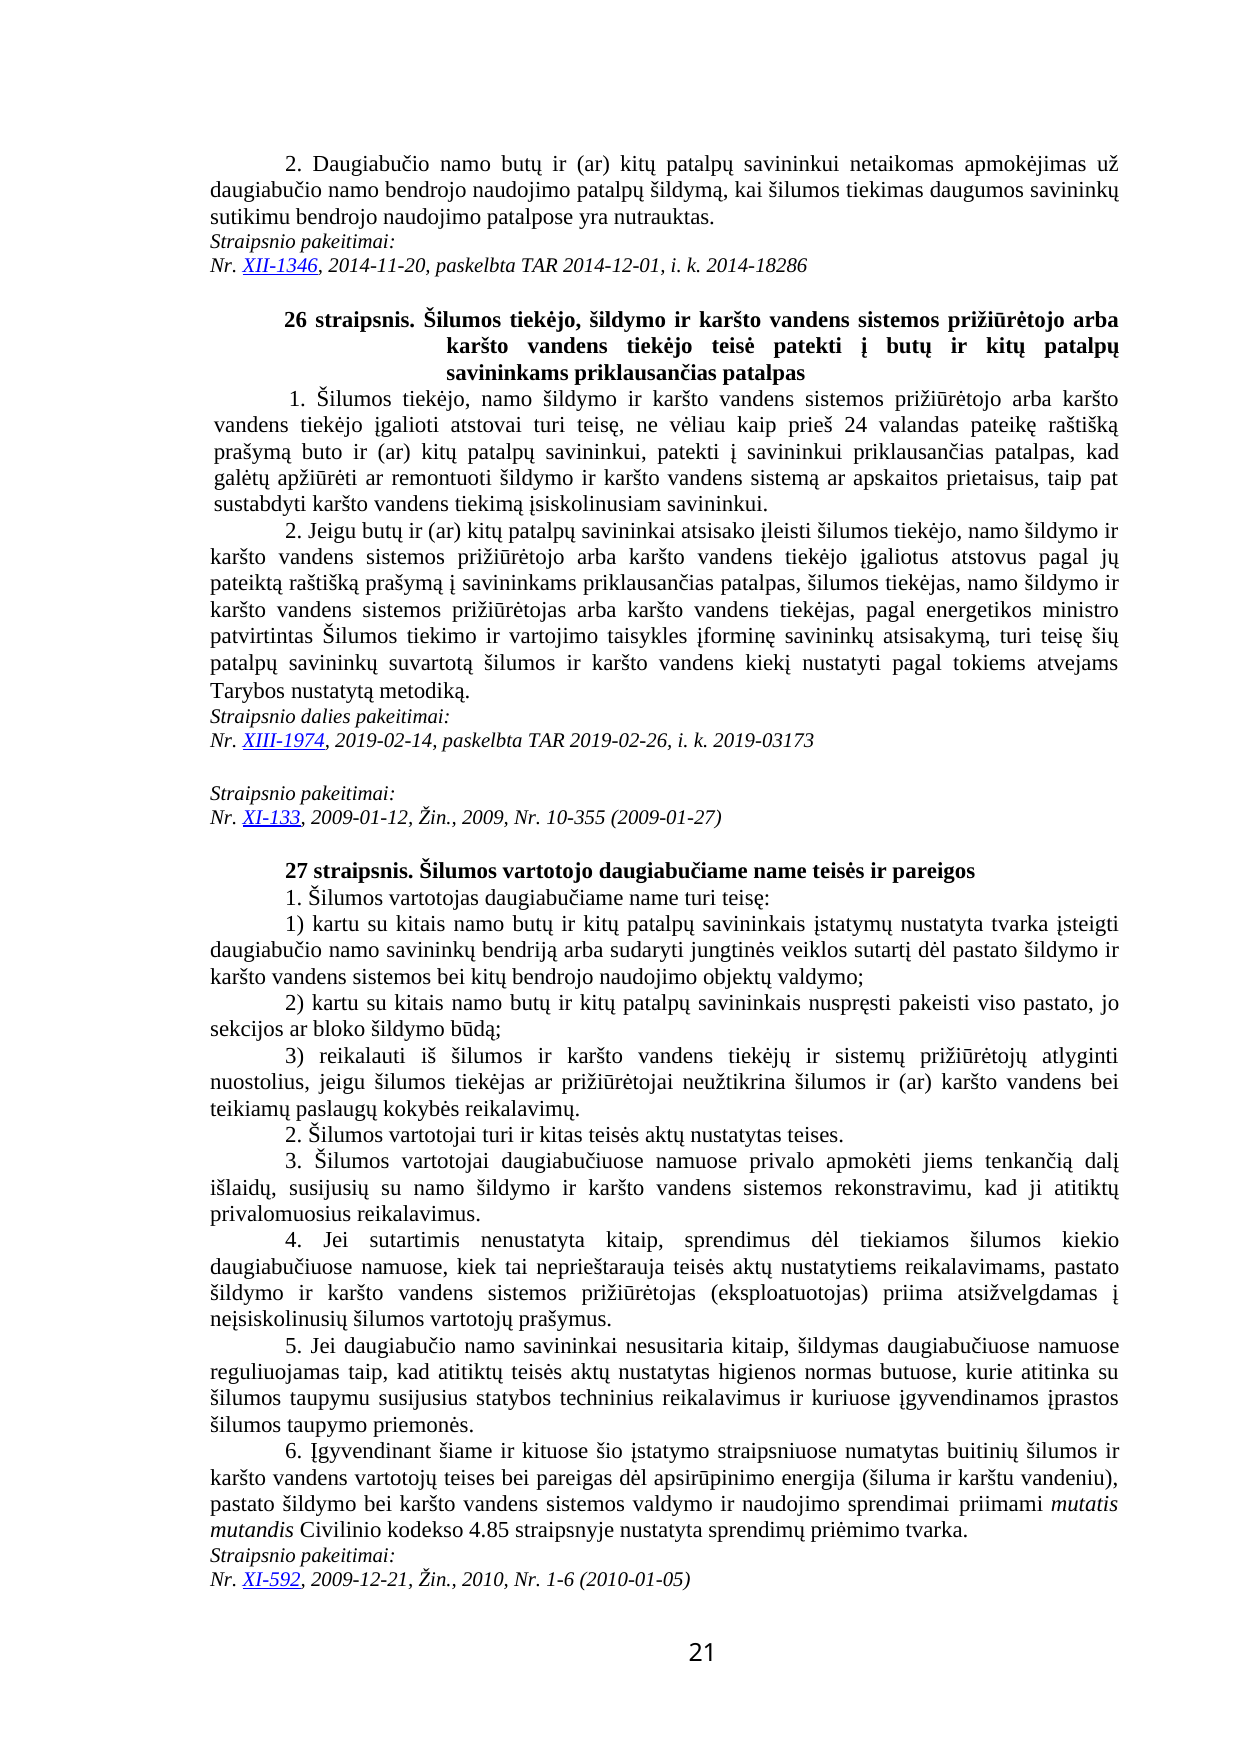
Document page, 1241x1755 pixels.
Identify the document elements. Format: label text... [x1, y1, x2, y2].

text Nr. XIII-1974, 2019-02-14, paskelbta TAR 2019-02-26, i. k. 2019-03173 [210, 728, 1120, 752]
text 1. Šilumos tiekėjo, namo šildymo ir karšto vandens sistemos prižiūrėtojo arba karšto vandens tiekėjo įgalioti atstovai turi teisę, ne vėliau kaip prieš 24 valandas pateikę raštišką prašymą buto ir (ar) kitų patalpų savininkui, patekti į savininkui priklausančias patalpas, kad galėtų apžiūrėti ar remontuoti šildymo ir karšto vandens sistemą ar apskaitos prietaisus, taip pat sustabdyti karšto vandens tiekimą įsiskolinusiam savininkui. [213, 385, 1120, 517]
text Straipsnio pakeitimai: [210, 781, 1120, 804]
text 2. Šilumos vartotojai turi ir kitas teisės aktų nustatytas teises. [210, 1121, 1120, 1147]
text Straipsnio pakeitimai: [210, 1543, 1120, 1567]
text 2. Jeigu butų ir (ar) kitų patalpų savininkai atsisako įleisti šilumos tiekėjo, namo šildymo ir karšto vandens sistemos prižiūrėtojo arba karšto vandens tiekėjo įgaliotus atstovus pagal jų pateiktą raštišką prašymą į savininkams priklausančias patalpas, šilumos tiekėjas, namo šildymo ir karšto vandens sistemos prižiūrėtojas arba karšto vandens tiekėjas, pagal energetikos ministro patvirtintas Šilumos tiekimo ir vartojimo taisykles įforminę savininkų atsisakymą, turi teisę šių patalpų savininkų suvartotą šilumos ir karšto vandens kiekį nustatyti pagal tokiems atvejams Tarybos nustatytą metodiką. [210, 517, 1120, 704]
text 2. Daugiabučio namo butų ir (ar) kitų patalpų savininkui netaikomas apmokėjimas už daugiabučio namo bendrojo naudojimo patalpų šildymą, kai šilumos tiekimas daugumos savininkų sutikimu bendrojo naudojimo patalpose yra nutrauktas. [210, 150, 1120, 229]
text 1) kartu su kitais namo butų ir kitų patalpų savininkais įstatymų nustatyta tvarka įsteigti daugiabučio namo savininkų bendriją arba sudaryti jungtinės veiklos sutartį dėl pastato šildymo ir karšto vandens sistemos bei kitų bendrojo naudojimo objektų valdymo; [210, 910, 1120, 989]
text Straipsnio pakeitimai: [210, 229, 1120, 253]
text 3) reikalauti iš šilumos ir karšto vandens tiekėjų ir sistemų prižiūrėtojų atlyginti nuostolius, jeigu šilumos tiekėjas ar prižiūrėtojai neužtikrina šilumos ir (ar) karšto vandens bei teikiamų paslaugų kokybės reikalavimų. [210, 1042, 1120, 1121]
text Nr. XII-1346, 2014-11-20, paskelbta TAR 2014-12-01, i. k. 2014-18286 [210, 253, 1120, 277]
text 27 straipsnis. Šilumos vartotojo daugiabučiame name teisės ir pareigos [210, 857, 1120, 884]
text 4. Jei sutartimis nenustatyta kitaip, sprendimus dėl tiekiamos šilumos kiekio daugiabučiuose namuose, kiek tai neprieštarauja teisės aktų nustatytiems reikalavimams, pastato šildymo ir karšto vandens sistemos prižiūrėtojas (eksploatuotojas) priima atsižvelgdamas į neįsiskolinusių šilumos vartotojų prašymus. [210, 1226, 1120, 1332]
text Nr. XI-133, 2009-01-12, Žin., 2009, Nr. 10-355 (2009-01-27) [210, 804, 1120, 829]
text 6. Įgyvendinant šiame ir kituose šio įstatymo straipsniuose numatytas buitinių šilumos ir karšto vandens vartotojų teises bei pareigas dėl apsirūpinimo energija (šiluma ir karštu vandeniu), pastato šildymo bei karšto vandens sistemos valdymo ir naudojimo sprendimai priimami mutatis mutandis Civilinio kodekso 4.85 straipsnyje nustatyta sprendimų priėmimo tvarka. [210, 1437, 1120, 1543]
text 5. Jei daugiabučio namo savininkai nesusitaria kitaip, šildymas daugiabučiuose namuose reguliuojamas taip, kad atitiktų teisės aktų nustatytas higienos normas butuose, kurie atitinka su šilumos taupymu susijusius statybos techninius reikalavimus ir kuriuose įgyvendinamos įprastos šilumos taupymo priemonės. [210, 1332, 1120, 1437]
text 2) kartu su kitais namo butų ir kitų patalpų savininkais nuspręsti pakeisti viso pastato, jo sekcijos ar bloko šildymo būdą; [210, 989, 1120, 1042]
text 26 straipsnis. Šilumos tiekėjo, šildymo ir karšto vandens sistemos prižiūrėtojo arba karšto vandens tiekėjo teisė patekti į butų ir kitų patalpų savininkams priklausančias patalpas [284, 306, 1120, 385]
text Straipsnio dalies pakeitimai: [210, 704, 1120, 728]
text 1. Šilumos vartotojas daugiabučiame name turi teisę: [210, 884, 1120, 910]
text 3. Šilumos vartotojai daugiabučiuose namuose privalo apmokėti jiems tenkančią dalį išlaidų, susijusių su namo šildymo ir karšto vandens sistemos rekonstravimu, kad ji atitiktų privalomuosius reikalavimus. [210, 1147, 1120, 1226]
text Nr. XI-592, 2009-12-21, Žin., 2010, Nr. 1-6 (2010-01-05) [210, 1567, 1120, 1591]
